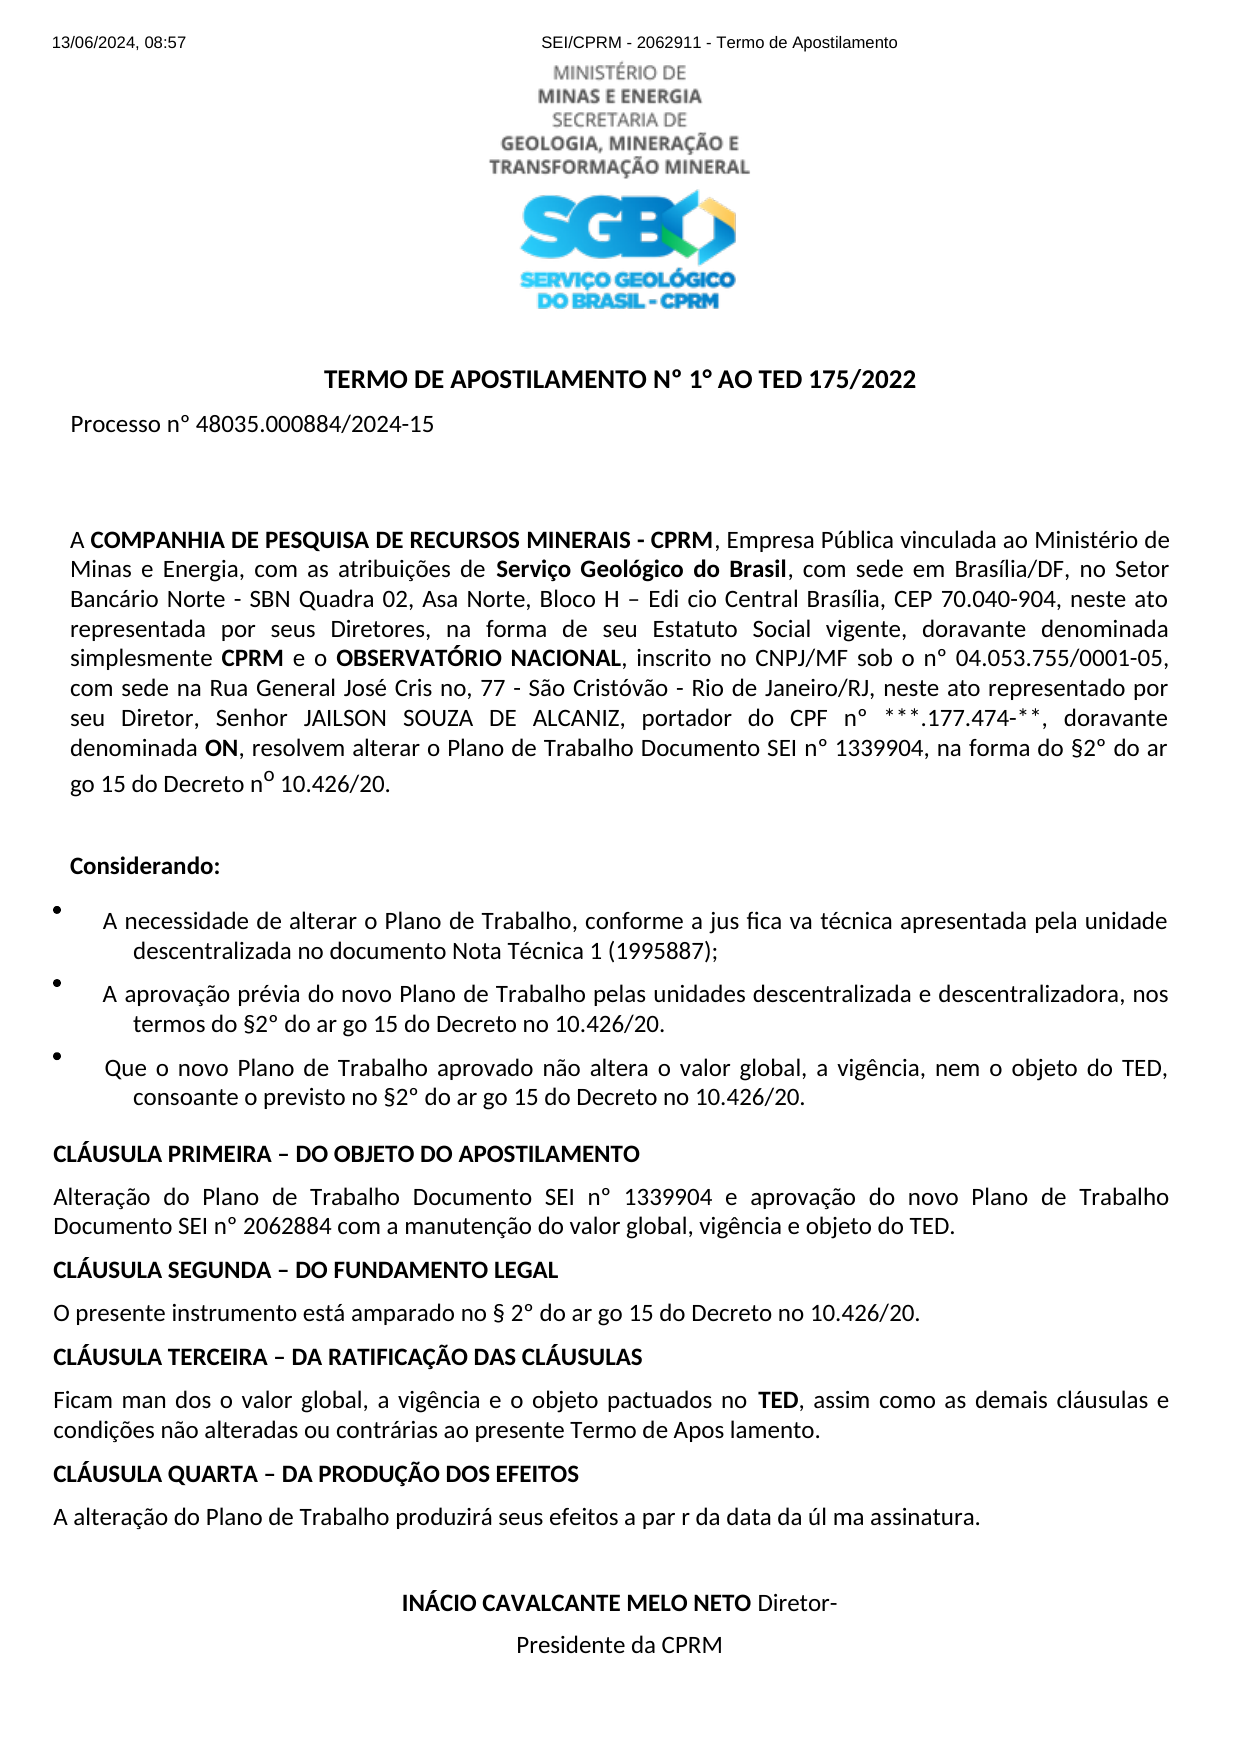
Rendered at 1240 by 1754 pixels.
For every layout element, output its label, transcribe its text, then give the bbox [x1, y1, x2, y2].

list Alteração do Plano de Trabalho Documento SEI nº 1339904 e aprovação do novo Plano de Trabalho Documento SEI nº 2062884 com a manutenção do valor global, vigência e objeto do TED. [0, 1182, 1170, 1241]
list CLÁUSULA QUARTA – DA PRODUÇÃO DOS EFEITOS [0, 1458, 1187, 1489]
text TERMO DE APOSTILAMENTO Nº 1° AO TED 175/2022 Processo nº 48035.000884/2024-15 [70, 362, 1005, 439]
list CLÁUSULA PRIMEIRA – DO OBJETO DO APOSTILAMENTO [0, 1138, 1187, 1169]
list O presente instrumento está amparado no § 2º do ar go 15 do Decreto no 10.426/20. [0, 1298, 1170, 1328]
list Ficam man dos o valor global, a vigência e o objeto pactuados no TED, assim como as demais cláusulas e condições não alteradas ou contrárias ao presente Termo de Apos lamento. [0, 1385, 1170, 1444]
text Considerando: [70, 850, 1187, 881]
text Que o novo Plano de Trabalho aprovado não altera o valor global, a vigência, nem o objeto do TED, consoante o previsto no §2º do ar go 15 do Decreto no 10.426/20. [95, 1052, 1170, 1112]
text A aprovação prévia do novo Plano de Trabalho pelas unidades descentralizada e descentralizadora, nos termos do §2º do ar go 15 do Decreto no 10.426/20. [95, 979, 1170, 1038]
text INÁCIO CAVALCANTE MELO NETO Diretor-Presidente da CPRM [353, 1587, 886, 1659]
text A necessidade de alterar o Plano de Trabalho, conforme a jus fica va técnica apresentada pela unidade descentralizada no documento Nota Técnica 1 (1995887); [95, 906, 1170, 965]
text 13/06/2024, 08:57 SEI/CPRM - 2062911 - Termo de Apostilamento [52, 33, 1187, 52]
text A COMPANHIA DE PESQUISA DE RECURSOS MINERAIS - CPRM, Empresa Pública vinculada ao Ministério de Minas e Energia, com as atribuições de Serviço Geológico do Brasil, com sede em Brasília/DF, no Setor Bancário Norte - SBN Quadra 02, Asa Norte, Bloco H – Edi cio Central Brasília, CEP 70.040-904, neste ato representada por seus Diretores, na forma de seu Estatuto Social vigente, doravante denominada simplesmente CPRM e o OBSERVATÓRIO NACIONAL, inscrito no CNPJ/MF sob o nº 04.053.755/0001-05, com sede na Rua General José Cris no, 77 - São Cristóvão - Rio de Janeiro/RJ, neste ato representado por seu Diretor, Senhor JAILSON SOUZA DE ALCANIZ, portador do CPF nº ***.177.474-**, doravante denominada ON, resolvem alterar o Plano de Trabalho Documento SEI nº 1339904, na forma do §2º do ar go 15 do Decreto no 10.426/20. [70, 525, 1170, 801]
list CLÁUSULA SEGUNDA – DO FUNDAMENTO LEGAL [0, 1255, 1187, 1285]
list CLÁUSULA TERCEIRA – DA RATIFICAÇÃO DAS CLÁUSULAS [0, 1342, 1187, 1372]
list A alteração do Plano de Trabalho produzirá seus efeitos a par r da data da úl ma assinatura. [0, 1502, 1170, 1531]
